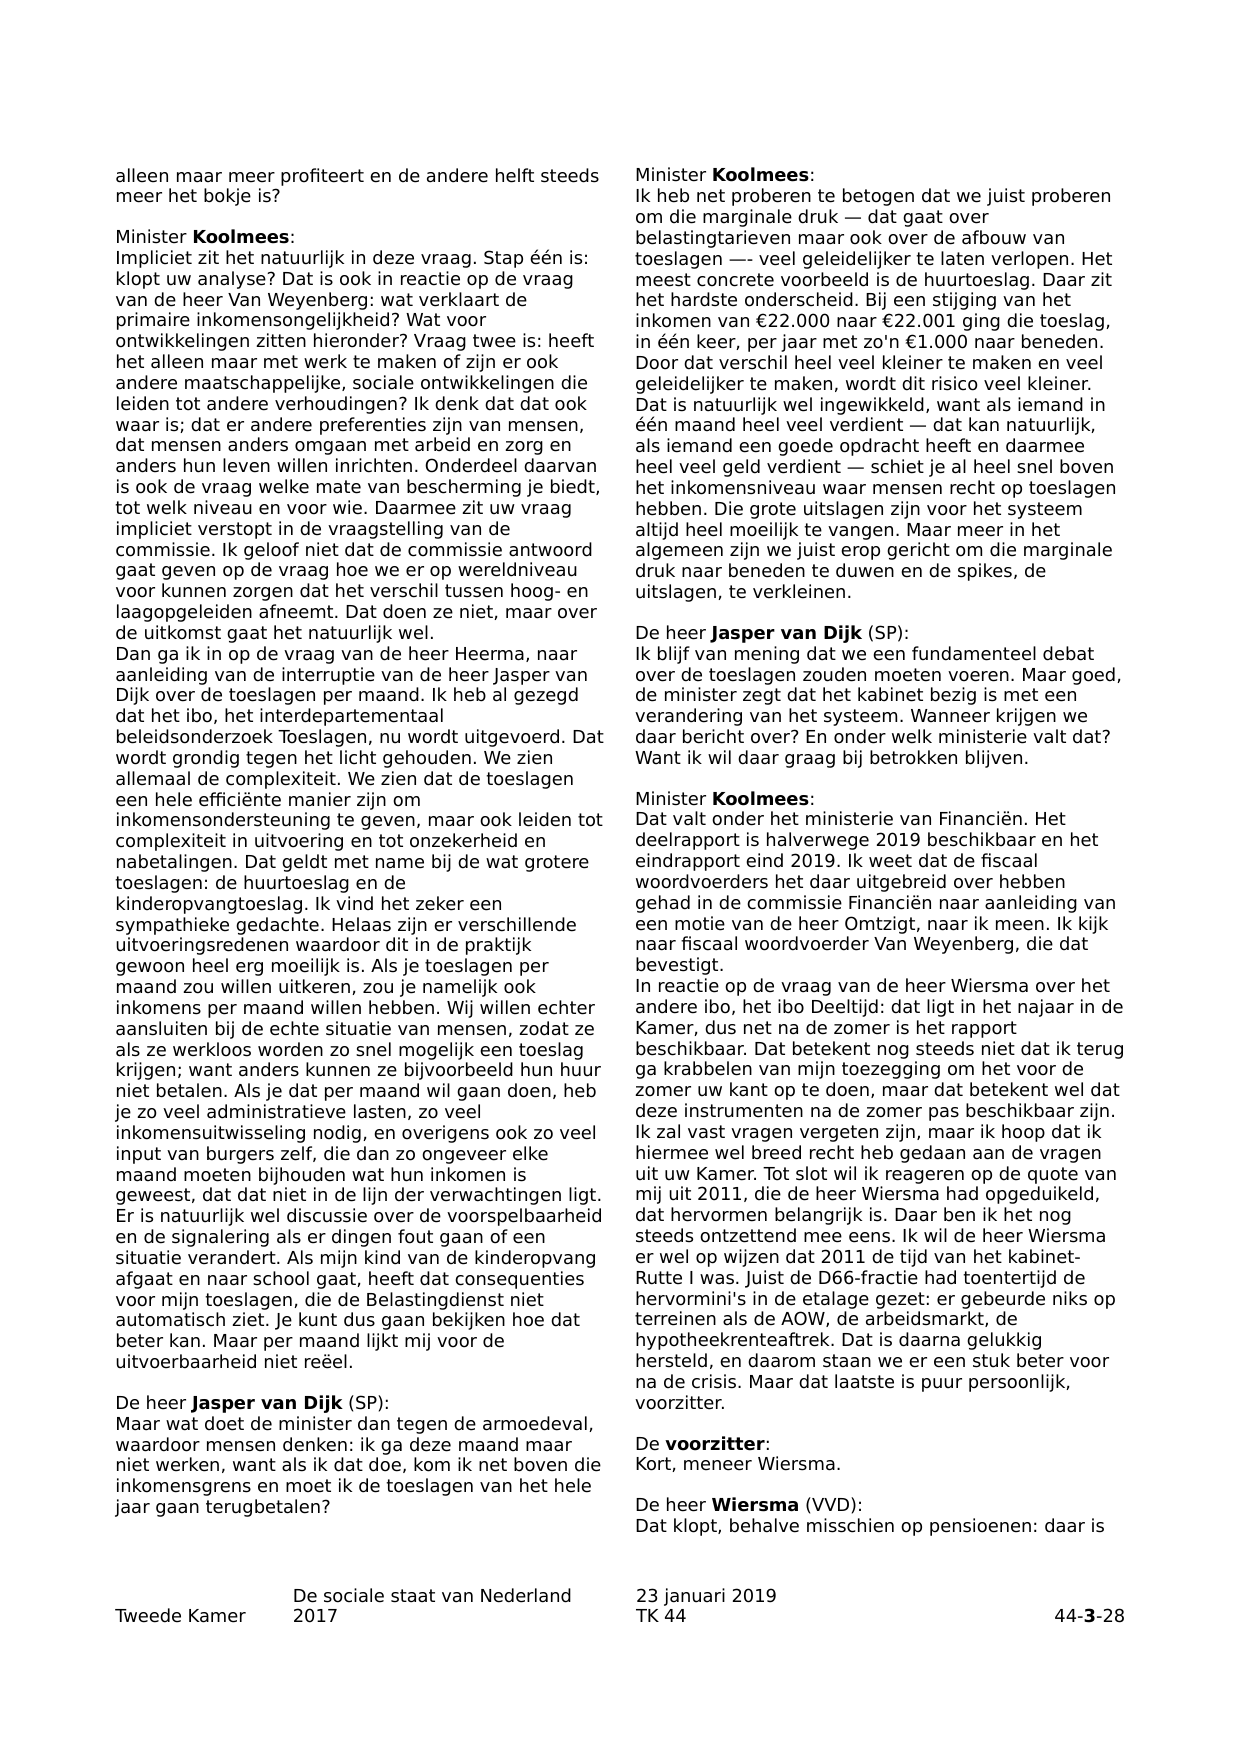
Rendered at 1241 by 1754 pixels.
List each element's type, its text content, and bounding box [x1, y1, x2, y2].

text Kort, meneer Wiersma. [635, 1454, 1125, 1475]
text Ik zal vast vragen vergeten zijn, maar ik hoop dat ik hiermee wel breed recht heb gedaan aan de vragen uit uw Kamer. Tot slot wil ik reageren op de quote van mij uit 2011, die de heer Wiersma had opgeduikeld, dat hervormen belangrijk is. Daar ben ik het nog steeds ontzettend mee eens. Ik wil de heer Wiersma er wel op wijzen dat 2011 de tijd van het kabinet-Rutte I was. Juist de D66-fractie had toentertijd de hervormini's in de etalage gezet: er gebeurde niks op terreinen als de AOW, de arbeidsmarkt, de hypotheekrenteaftrek. Dat is daarna gelukkig hersteld, en daarom staan we er een stuk beter voor na de crisis. Maar dat laatste is puur persoonlijk, voorzitter. [635, 1122, 1125, 1413]
text Ik heb net proberen te betogen dat we juist proberen om die marginale druk — dat gaat over belastingtarieven maar ook over de afbouw van toeslagen —- veel geleidelijker te laten verlopen. Het meest concrete voorbeeld is de huurtoeslag. Daar zit het hardste onderscheid. Bij een stijging van het inkomen van €22.000 naar €22.001 ging die toeslag, in één keer, per jaar met zo'n €1.000 naar beneden. Door dat verschil heel veel kleiner te maken en veel geleidelijker te maken, wordt dit risico veel kleiner. Dat is natuurlijk wel ingewikkeld, want als iemand in één maand heel veel verdient — dat kan natuurlijk, als iemand een goede opdracht heeft en daarmee heel veel geld verdient — schiet je al heel snel boven het inkomensniveau waar mensen recht op toeslagen hebben. Die grote uitslagen zijn voor het systeem altijd heel moeilijk te vangen. Maar meer in het algemeen zijn we juist erop gericht om die marginale druk naar beneden te duwen en de spikes, de uitslagen, te verkleinen. [635, 186, 1125, 603]
text Minister Koolmees: [635, 165, 1125, 186]
text Er is natuurlijk wel discussie over de voorspelbaarheid en de signalering als er dingen fout gaan of een situatie verandert. Als mijn kind van de kinderopvang afgaat en naar school gaat, heeft dat consequenties voor mijn toeslagen, die de Belastingdienst niet automatisch ziet. Je kunt dus gaan bekijken hoe dat beter kan. Maar per maand lijkt mij voor de uitvoerbaarheid niet reëel. [115, 1206, 605, 1373]
text Impliciet zit het natuurlijk in deze vraag. Stap één is: klopt uw analyse? Dat is ook in reactie op de vraag van de heer Van Weyenberg: wat verklaart de primaire inkomensongelijkheid? Wat voor ontwikkelingen zitten hieronder? Vraag twee is: heeft het alleen maar met werk te maken of zijn er ook andere maatschappelijke, sociale ontwikkelingen die leiden tot andere verhoudingen? Ik denk dat dat ook waar is; dat er andere preferenties zijn van mensen, dat mensen anders omgaan met arbeid en zorg en anders hun leven willen inrichten. Onderdeel daarvan is ook de vraag welke mate van bescherming je biedt, tot welk niveau en voor wie. Daarmee zit uw vraag impliciet verstopt in de vraagstelling van de commissie. Ik geloof niet dat de commissie antwoord gaat geven op de vraag hoe we er op wereldniveau voor kunnen zorgen dat het verschil tussen hoog- en laagopgeleiden afneemt. Dat doen ze niet, maar over de uitkomst gaat het natuurlijk wel. [115, 248, 605, 643]
text Minister Koolmees: [635, 788, 1125, 809]
text Dat valt onder het ministerie van Financiën. Het deelrapport is halverwege 2019 beschikbaar en het eindrapport eind 2019. Ik weet dat de fiscaal woordvoerders het daar uitgebreid over hebben gehad in de commissie Financiën naar aanleiding van een motie van de heer Omtzigt, naar ik meen. Ik kijk naar fiscaal woordvoerder Van Weyenberg, die dat bevestigt. [635, 809, 1125, 976]
text alleen maar meer profiteert en de andere helft steeds meer het bokje is? [115, 165, 605, 207]
text De heer Jasper van Dijk (SP): [115, 1393, 605, 1413]
text Minister Koolmees: [115, 227, 605, 248]
text De heer Wiersma (VVD): [635, 1495, 1125, 1516]
text Dan ga ik in op de vraag van de heer Heerma, naar aanleiding van de interruptie van de heer Jasper van Dijk over de toeslagen per maand. Ik heb al gezegd dat het ibo, het interdepartementaal beleidsonderzoek Toeslagen, nu wordt uitgevoerd. Dat wordt grondig tegen het licht gehouden. We zien allemaal de complexiteit. We zien dat de toeslagen een hele efficiënte manier zijn om inkomensondersteuning te geven, maar ook leiden tot complexiteit in uitvoering en tot onzekerheid en nabetalingen. Dat geldt met name bij de wat grotere toeslagen: de huurtoeslag en de kinderopvangtoeslag. Ik vind het zeker een sympathieke gedachte. Helaas zijn er verschillende uitvoeringsredenen waardoor dit in de praktijk gewoon heel erg moeilijk is. Als je toeslagen per maand zou willen uitkeren, zou je namelijk ook inkomens per maand willen hebben. Wij willen echter aansluiten bij de echte situatie van mensen, zodat ze als ze werkloos worden zo snel mogelijk een toeslag krijgen; want anders kunnen ze bijvoorbeeld hun huur niet betalen. Als je dat per maand wil gaan doen, heb je zo veel administratieve lasten, zo veel inkomensuitwisseling nodig, en overigens ook zo veel input van burgers zelf, die dan zo ongeveer elke maand moeten bijhouden wat hun inkomen is geweest, dat dat niet in de lijn der verwachtingen ligt. [115, 643, 605, 1206]
text In reactie op de vraag van de heer Wiersma over het andere ibo, het ibo Deeltijd: dat ligt in het najaar in de Kamer, dus net na de zomer is het rapport beschikbaar. Dat betekent nog steeds niet dat ik terug ga krabbelen van mijn toezegging om het voor de zomer uw kant op te doen, maar dat betekent wel dat deze instrumenten na de zomer pas beschikbaar zijn. [635, 976, 1125, 1122]
text Maar wat doet de minister dan tegen de armoedeval, waardoor mensen denken: ik ga deze maand maar niet werken, want als ik dat doe, kom ik net boven die inkomensgrens en moet ik de toeslagen van het hele jaar gaan terugbetalen? [115, 1413, 605, 1518]
text Dat klopt, behalve misschien op pensioenen: daar is [635, 1516, 1125, 1536]
text Ik blijf van mening dat we een fundamenteel debat over de toeslagen zouden moeten voeren. Maar goed, de minister zegt dat het kabinet bezig is met een verandering van het systeem. Wanneer krijgen we daar bericht over? En onder welk ministerie valt dat? Want ik wil daar graag bij betrokken blijven. [635, 643, 1125, 768]
text De heer Jasper van Dijk (SP): [635, 623, 1125, 643]
text De voorzitter: [635, 1433, 1125, 1454]
